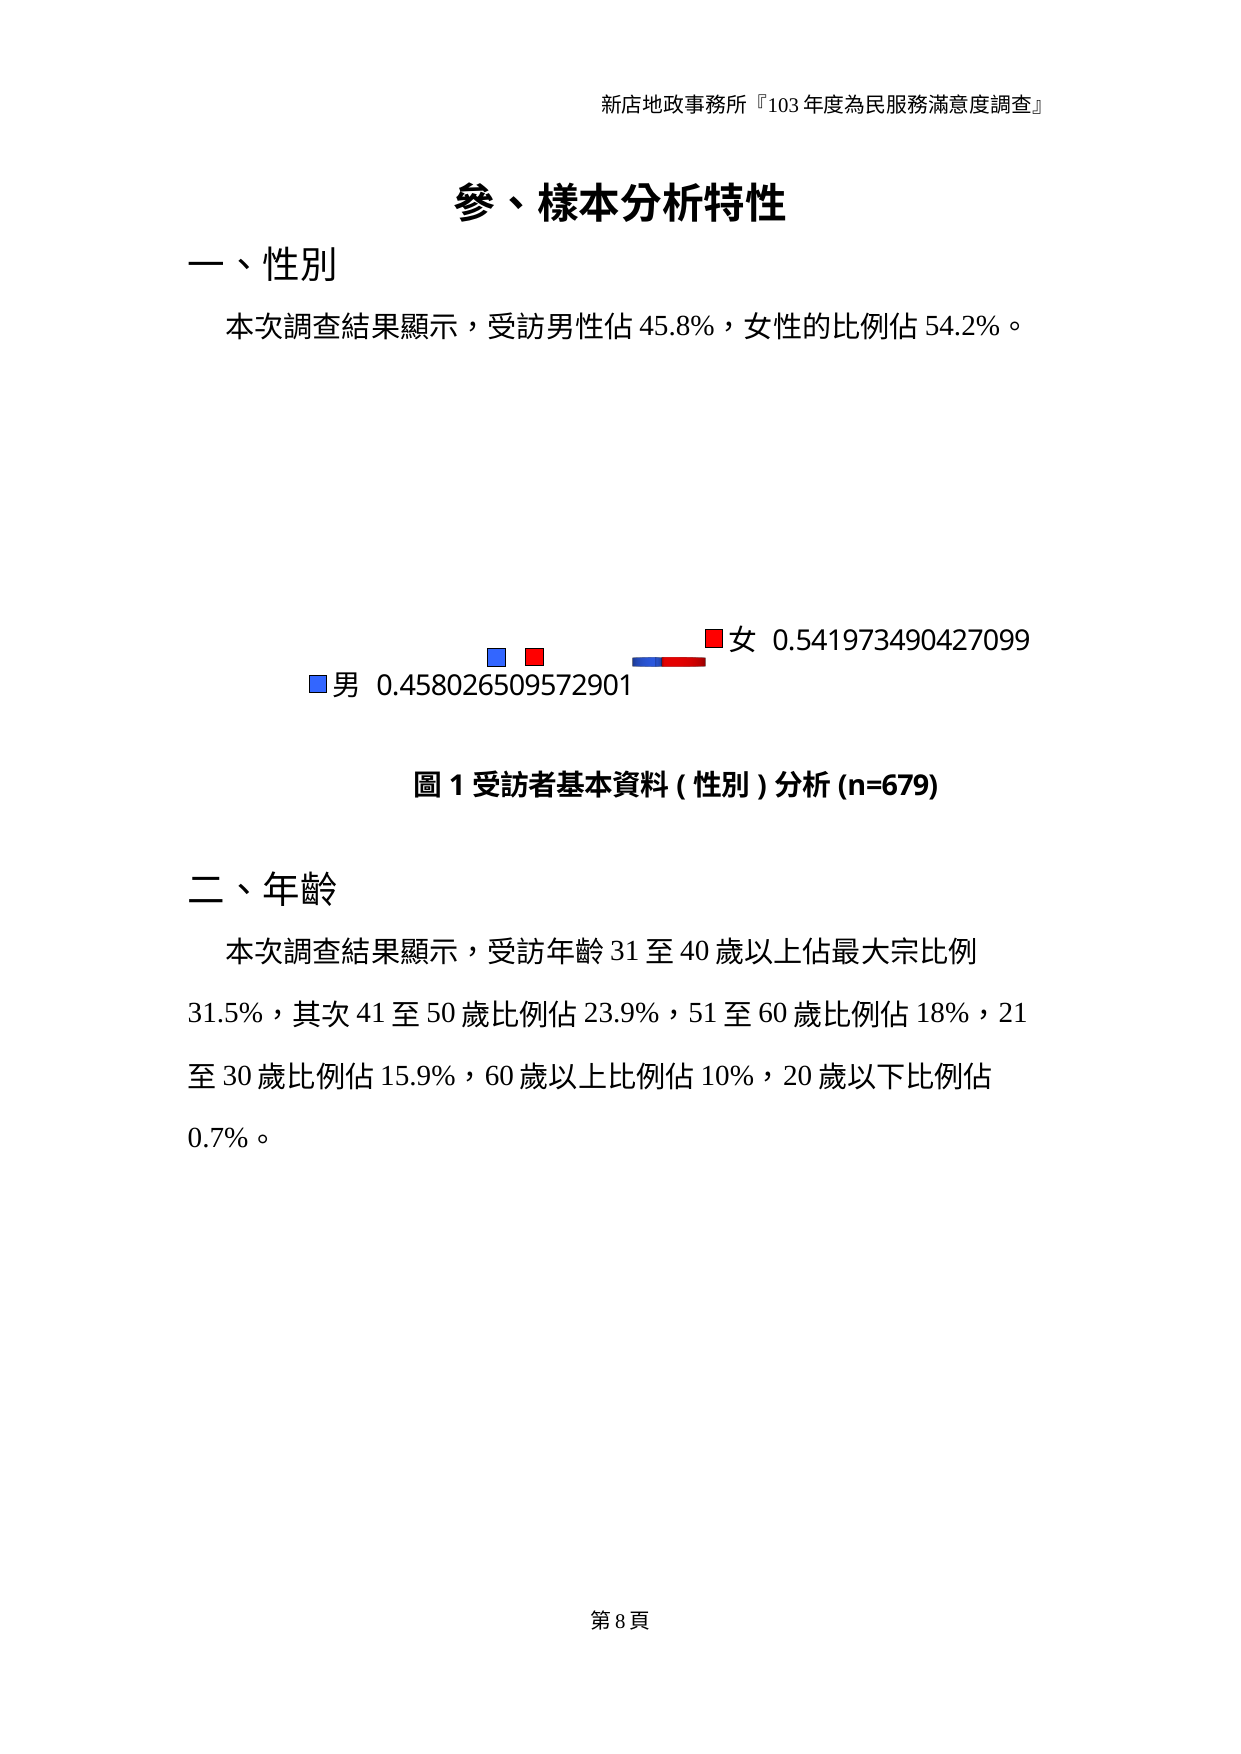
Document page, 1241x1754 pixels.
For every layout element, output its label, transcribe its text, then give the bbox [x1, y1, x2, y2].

text 一、性別 [187, 221, 1053, 283]
text 二、年齡 [187, 846, 1053, 908]
text 本次調查結果顯示，受訪男性佔45.8%，女性的比例佔54.2%。 [187, 283, 1053, 346]
text 本次調查結果顯示，受訪年齡31至40歲以上佔最大宗比例31.5%，其次41至50歲比例佔23.9%，51至60歲比例佔18%，21至30歲比例佔15.9%，60歲以上比例佔10%，20歲以下比例佔0.7%。 [187, 908, 1053, 1158]
text 參、樣本分析特性 [187, 158, 1053, 221]
